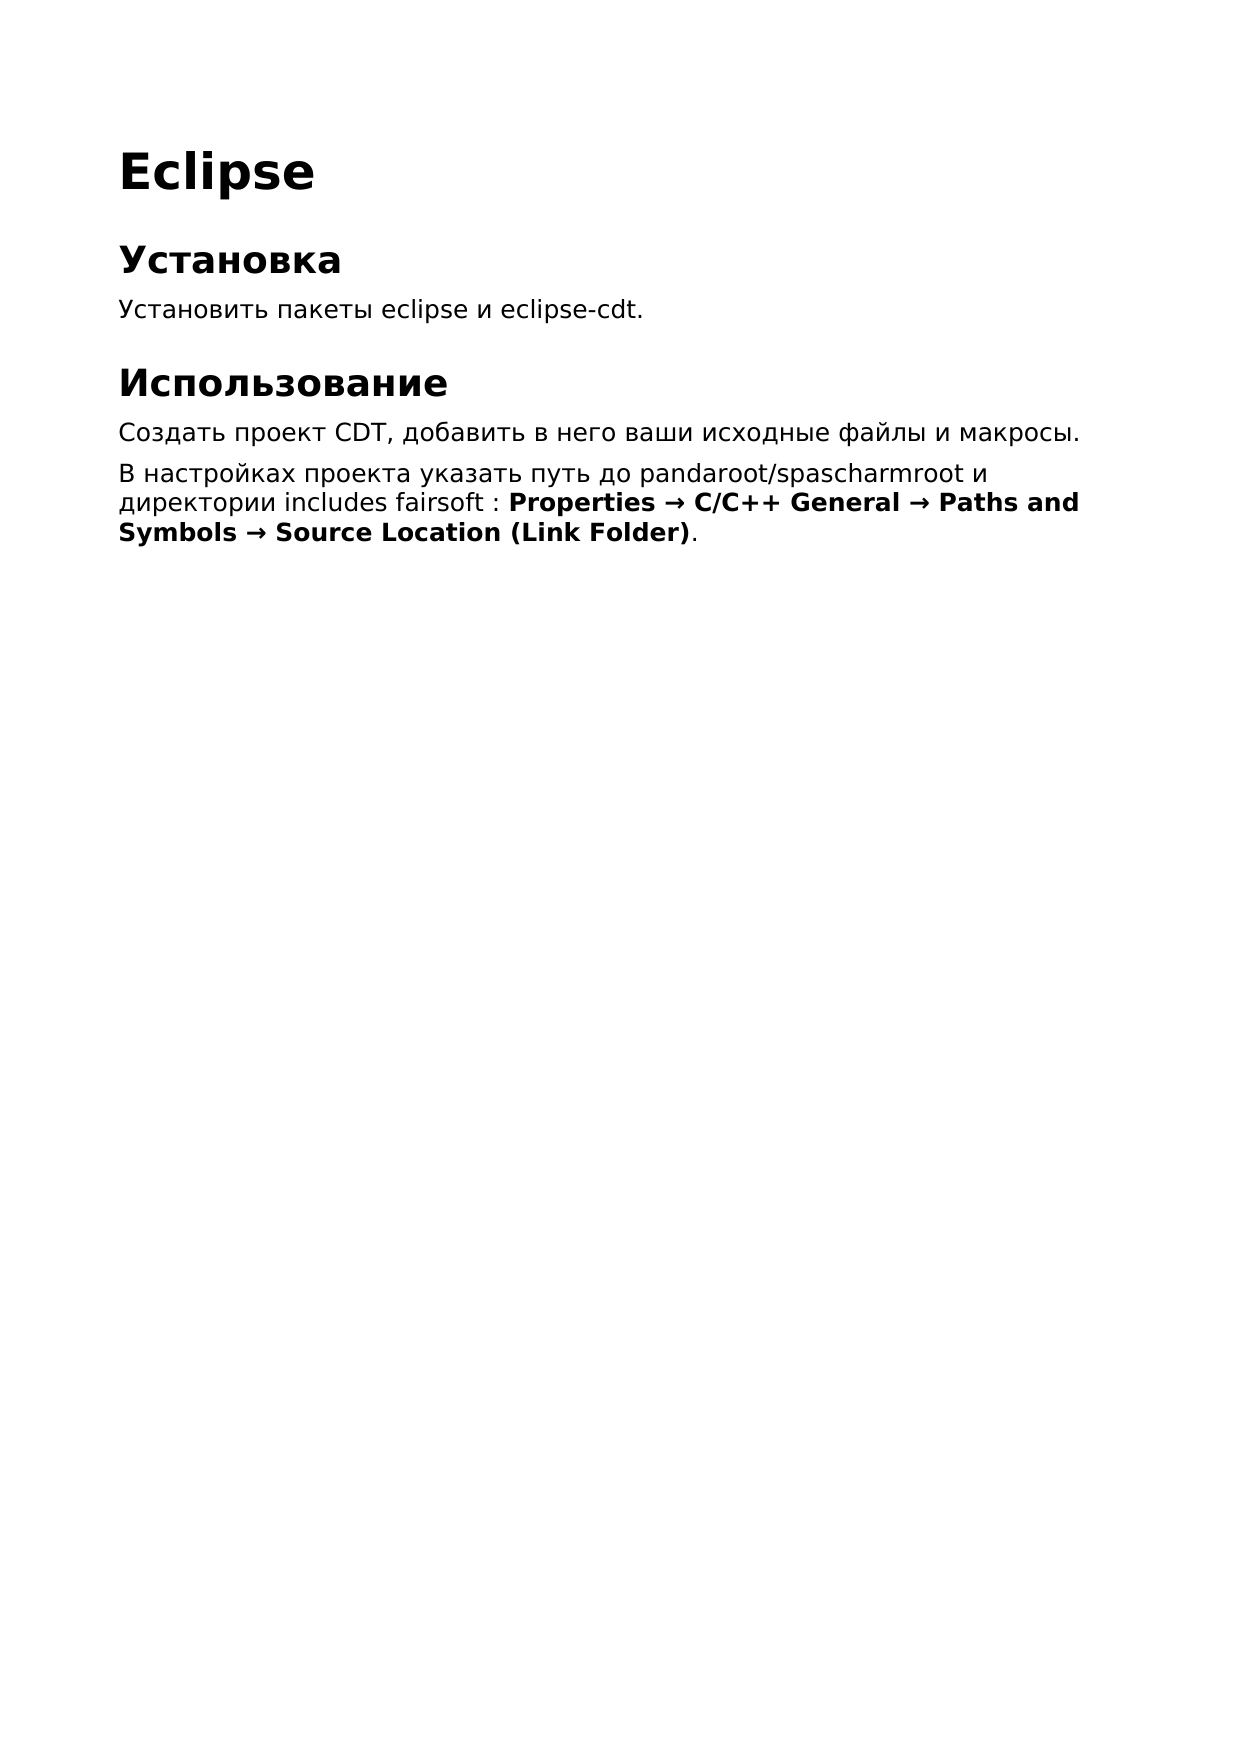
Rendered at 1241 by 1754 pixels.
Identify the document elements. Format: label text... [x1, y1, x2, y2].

text Установить пакеты eclipse и eclipse-cdt. [118, 295, 1122, 324]
text Создать проект CDT, добавить в него ваши исходные файлы и макросы. [118, 418, 1122, 447]
subtitle Eclipse [118, 143, 1122, 201]
subtitle Установка [118, 239, 1122, 282]
text В настройках проекта указать путь до pandaroot/spascharmroot и директории includes fairsoft : Properties → C/C++ General → Paths and Symbols → Source Location (Link Folder). [118, 459, 1122, 547]
subtitle Использование [118, 362, 1122, 405]
